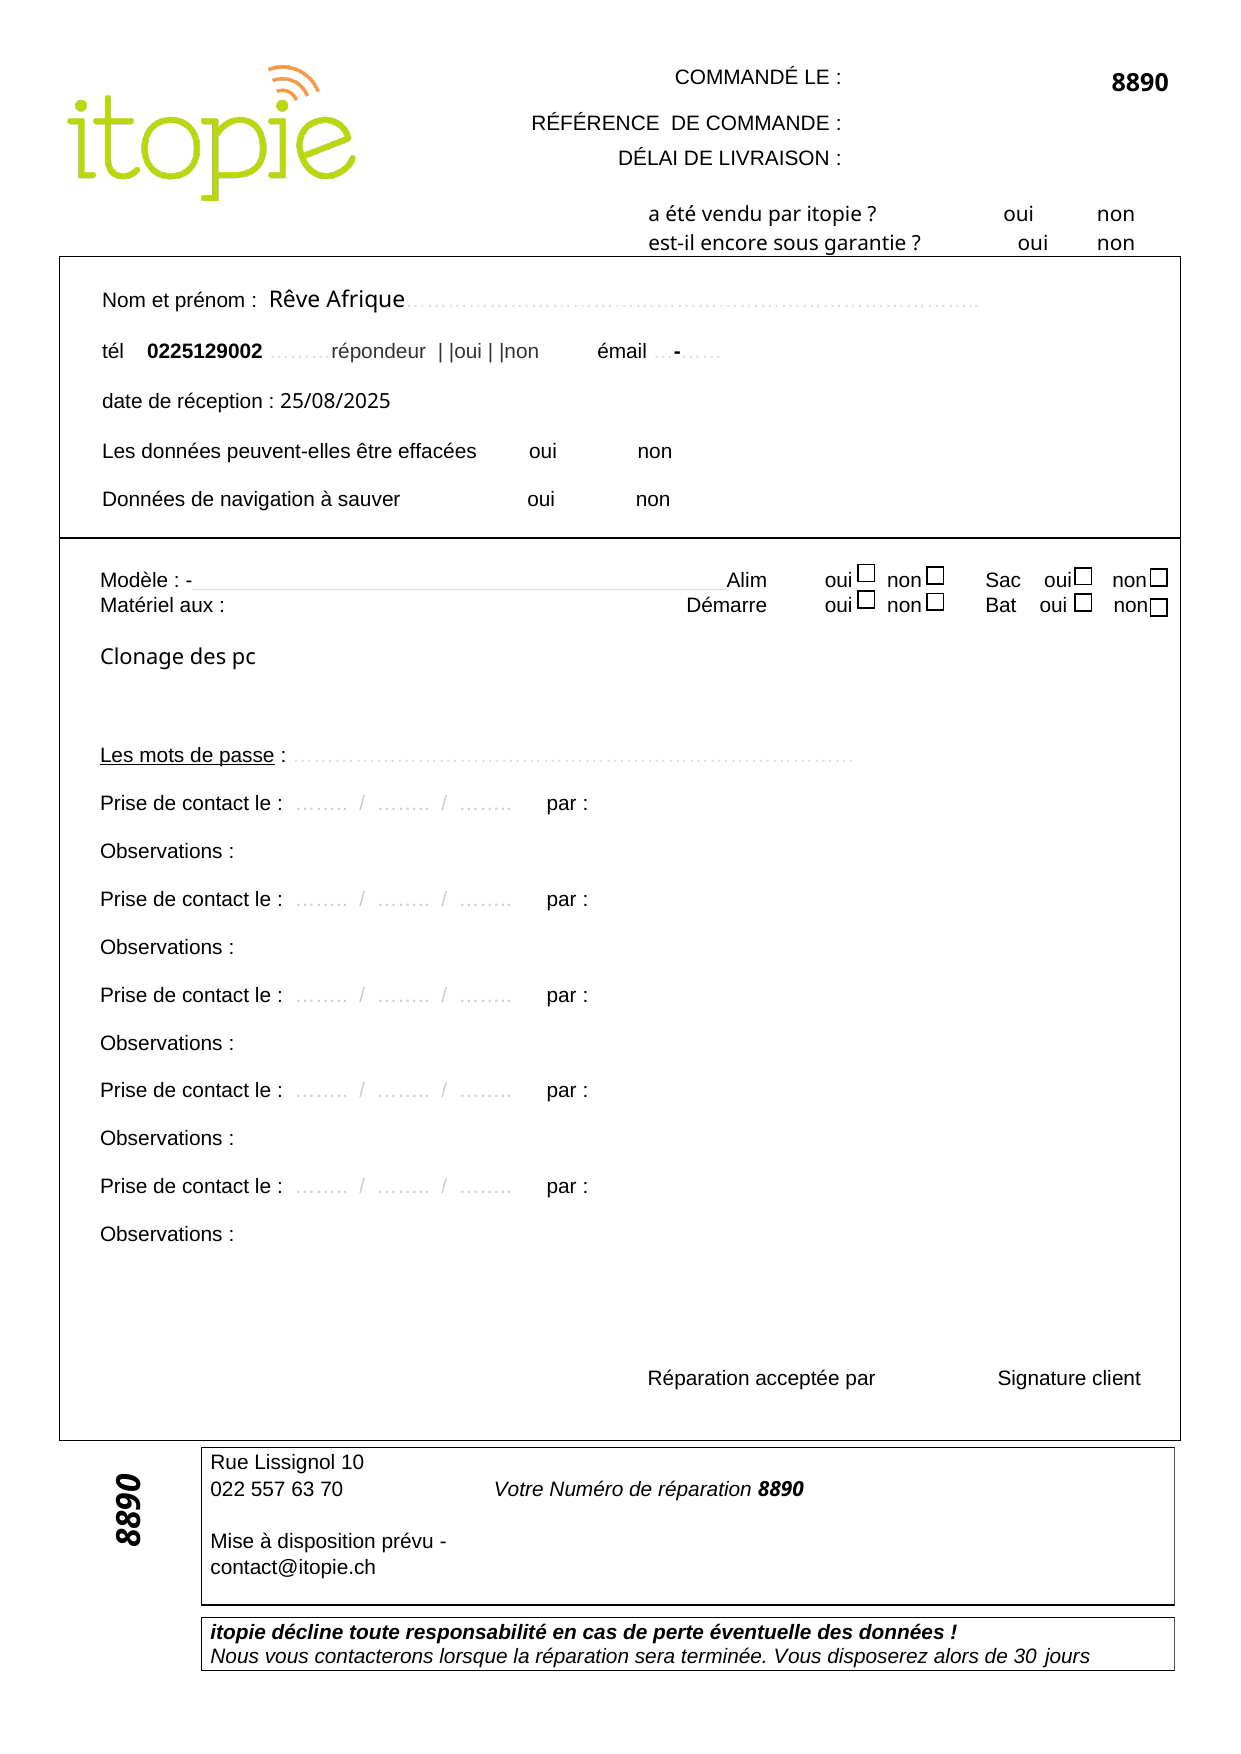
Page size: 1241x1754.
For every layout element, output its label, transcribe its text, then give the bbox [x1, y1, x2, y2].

text Modèle : - Alim oui non Sac oui non [60, 562, 856, 590]
text est-il encore sous garantie ? oui non [59, 228, 1181, 256]
text Nom et prénom : Rêve Afrique……………………………………………………………………….. [60, 280, 1180, 314]
text Observations : [60, 1027, 1180, 1054]
text Réparation acceptée par Signature client [60, 1363, 1180, 1390]
table_cell [847, 105, 1180, 140]
table_header Rue Lissignol 10 022 557 63 70 Votre Numéro de réparation 8890 Mise à disposition prévu - contact@itopie.ch [195, 1441, 1180, 1611]
text Observations : [60, 1123, 1180, 1150]
text Prise de contact le : …….. / …….. / …….. par : [60, 1171, 1180, 1198]
text Prise de contact le : …….. / …….. / …….. par : [60, 979, 1180, 1006]
text Observations : [60, 1219, 1180, 1246]
text a été vendu par itopie ? oui non [59, 199, 1181, 228]
table_cell RÉFÉRENCE DE COMMANDE : [490, 105, 847, 140]
text Observations : [60, 836, 1180, 863]
text Les mots de passe : ……………………………………………………………………… [60, 740, 1180, 767]
text Prise de contact le : …….. / …….. / …….. par : [60, 1075, 1180, 1102]
text Données de navigation à sauver oui non [60, 484, 1180, 511]
text Les données peuvent-elles être effacées oui non [60, 436, 1180, 463]
text tél 0225129002 ………répondeur | |oui | |non émail …-…… [60, 335, 1180, 362]
table_header 8890 [847, 59, 1180, 104]
text Clonage des pc [60, 638, 1180, 671]
text Observations : [60, 931, 1180, 958]
text Modèle : - Alim oui non Sac oui non [948, 562, 1180, 590]
table_header 8890 [59, 1441, 195, 1677]
text Prise de contact le : …….. / …….. / …….. par : [60, 883, 1180, 911]
text date de réception : 25/08/2025 [60, 383, 1180, 415]
text Modèle : - Alim oui non Sac oui non [879, 562, 925, 590]
table_cell itopie décline toute responsabilité en cas de perte éventuelle des données ! Nous vous contacterons lorsque la réparation sera terminée. Vous disposerez alors de 30 jours [195, 1611, 1180, 1677]
table_cell [847, 140, 1180, 175]
picture [67, 65, 356, 201]
text Matériel aux : Démarre oui non Bat oui non [60, 590, 1180, 617]
text Prise de contact le : …….. / …….. / …….. par : [60, 788, 1180, 815]
table_header COMMANDÉ LE : [490, 59, 847, 104]
table_cell DÉLAI DE LIVRAISON : [490, 140, 847, 175]
